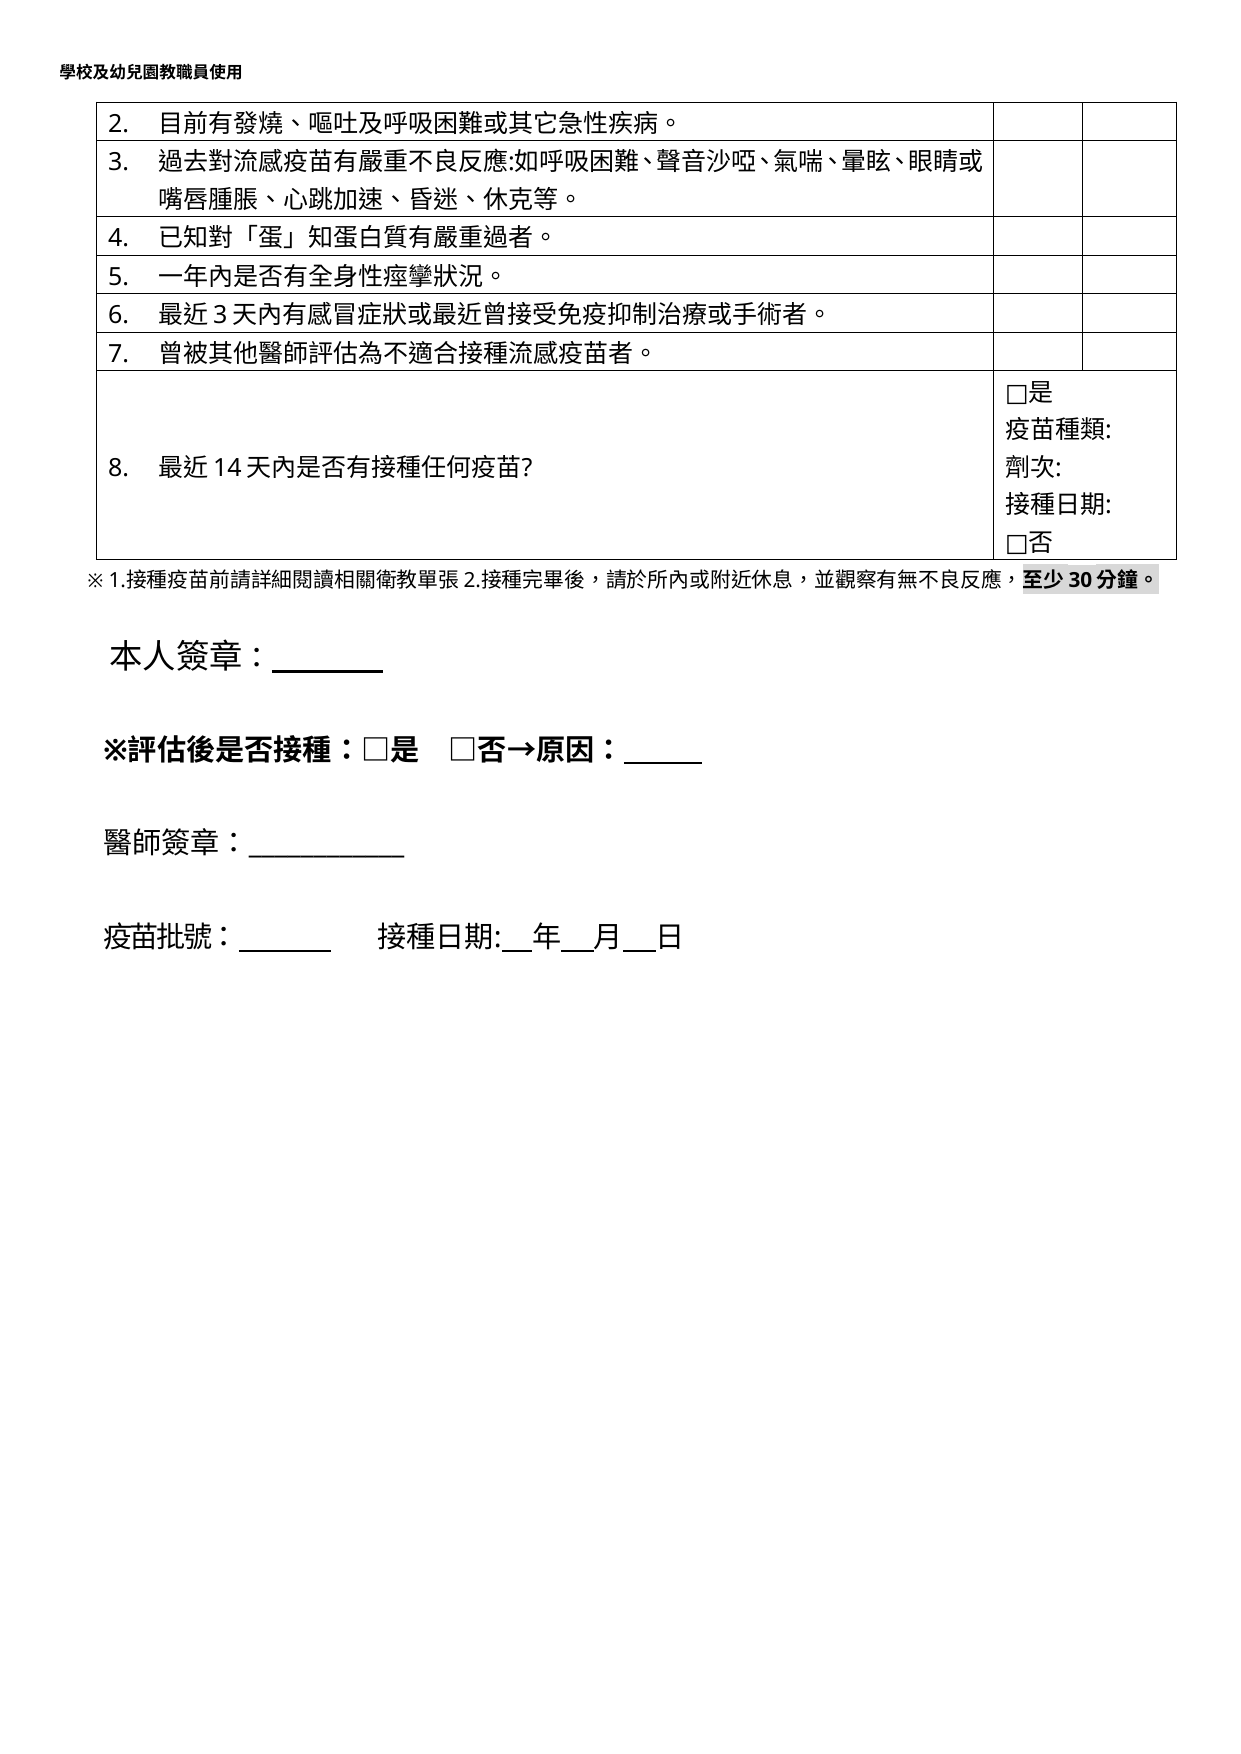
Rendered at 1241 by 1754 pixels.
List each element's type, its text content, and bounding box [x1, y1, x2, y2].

table_cell 一年內是否有全身性痙攣狀況。 [97, 256, 993, 293]
text ※ 1.接種疫苗前請詳細閱讀相關衛教單張2.接種完畢後，請於所內或附近休息，並觀察有無不良反應，至少30分鐘。 [59, 560, 1181, 597]
table_cell [994, 333, 1082, 370]
table_cell [1083, 103, 1176, 140]
table_cell [1083, 333, 1176, 370]
text 醫師簽章：____________ [59, 804, 1181, 879]
table_cell [1083, 256, 1176, 293]
table_cell 目前有發燒、嘔吐及呼吸困難或其它急性疾病。 [97, 103, 993, 140]
table_cell [1083, 217, 1176, 255]
table_cell 曾被其他醫師評估為不適合接種流感疫苗者。 [97, 333, 993, 370]
table_cell [1083, 294, 1176, 332]
table_cell 過去對流感疫苗有嚴重不良反應:如呼吸困難、聲音沙啞、氣喘、暈眩、眼睛或嘴唇腫脹、心跳加速、昏迷、休克等。 [97, 141, 993, 216]
table_cell □是 疫苗種類: 劑次: 接種日期: □否 [994, 371, 1176, 559]
table_cell [1083, 141, 1176, 216]
table_cell [994, 256, 1082, 293]
table_cell [994, 141, 1082, 216]
text ※評估後是否接種：□是 □否→原因： [59, 710, 1181, 785]
text 疫苗批號： 接種日期: 年 月 日 [59, 897, 1181, 972]
table_cell 已知對「蛋」知蛋白質有嚴重過者。 [97, 217, 993, 255]
table_cell [994, 294, 1082, 332]
table_cell [994, 103, 1082, 140]
table_cell [994, 217, 1082, 255]
text 本人簽章： [59, 616, 1181, 691]
table_cell 最近14天內是否有接種任何疫苗? [97, 371, 993, 559]
table_cell 最近3天內有感冒症狀或最近曾接受免疫抑制治療或手術者。 [97, 294, 993, 332]
